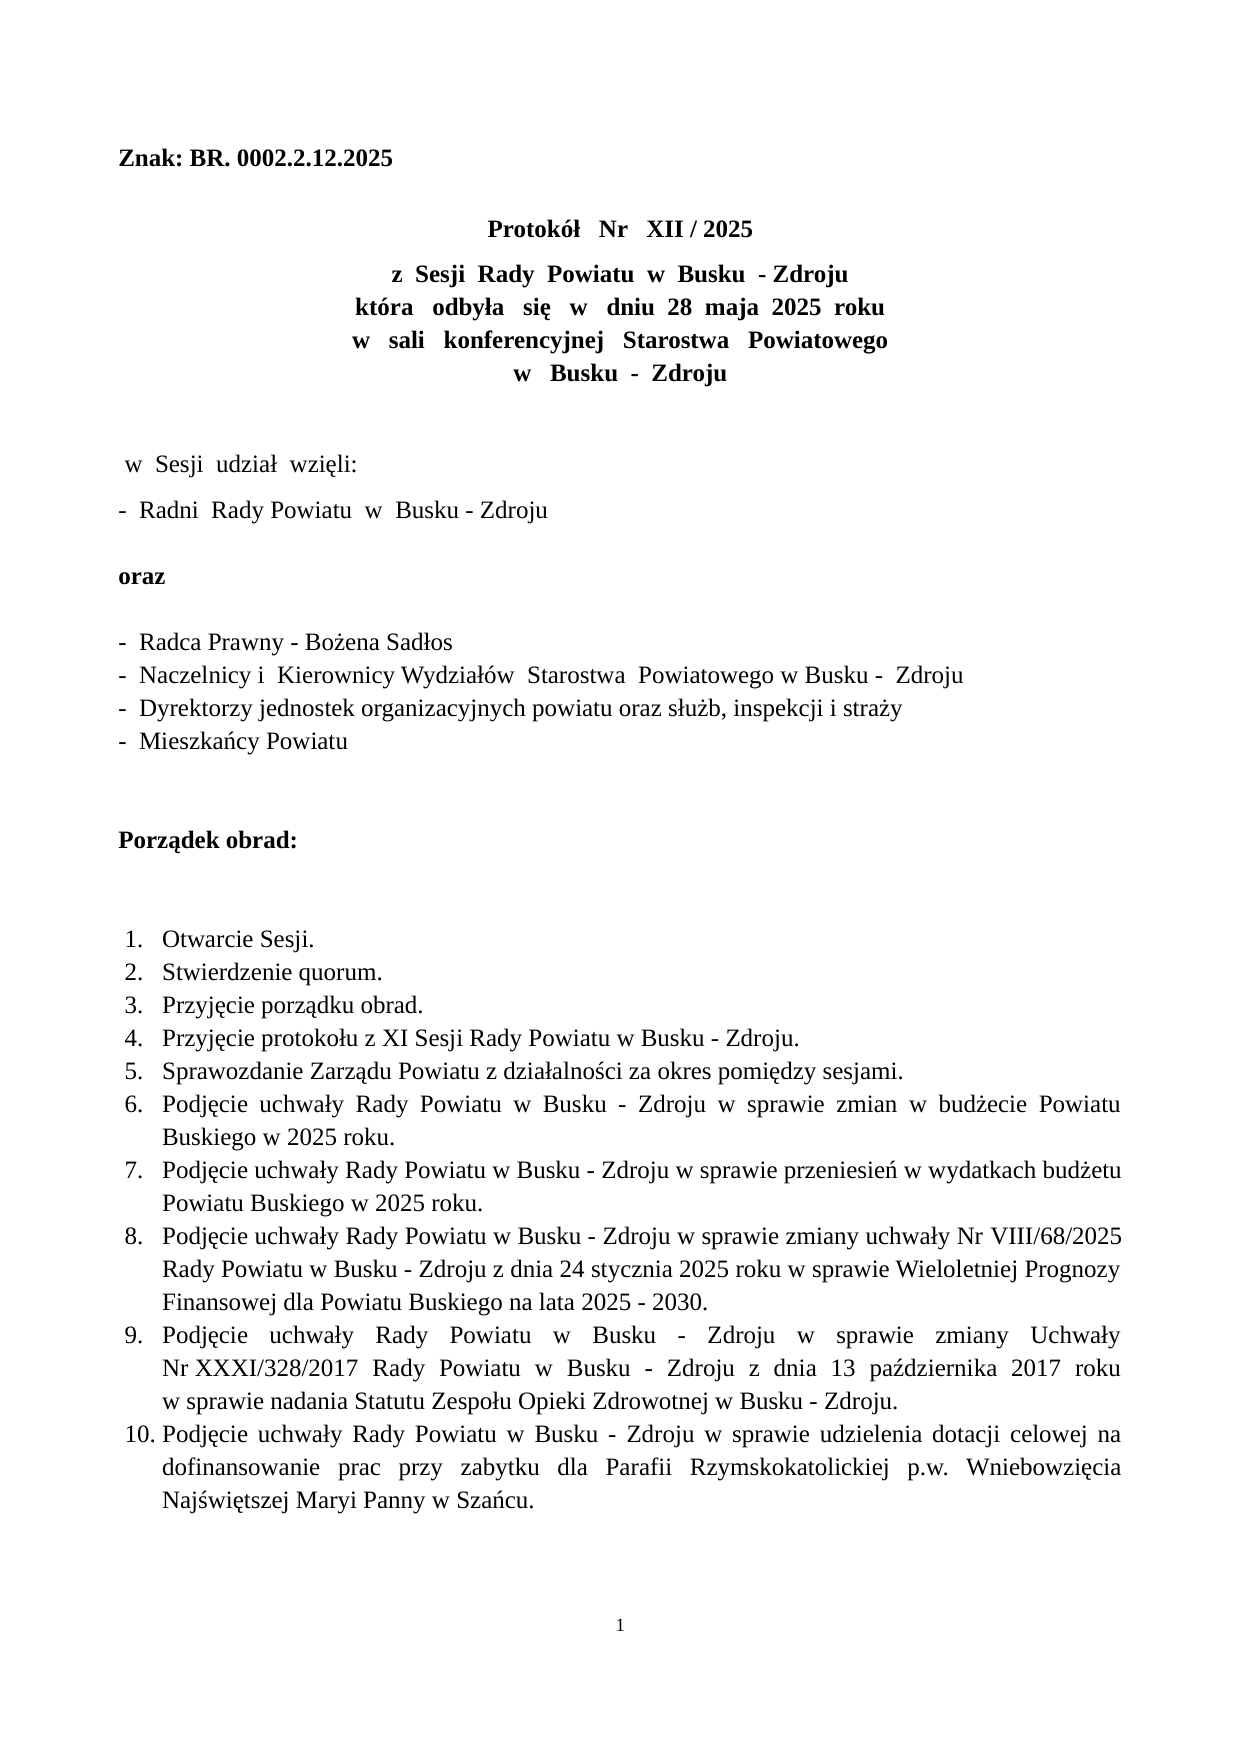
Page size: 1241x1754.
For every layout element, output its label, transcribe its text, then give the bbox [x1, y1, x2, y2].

list Stwierdzenie quorum. [124, 957, 1122, 986]
list - Naczelnicy i Kierownicy Wydziałów Starostwa Powiatowego w Busku - Zdroju [118, 660, 1122, 689]
list Podjęcie uchwały Rady Powiatu w Busku - Zdroju w sprawie zmiany uchwały Nr VIII/68/2025 Rady Powiatu w Busku - Zdroju z dnia 24 stycznia 2025 roku w sprawie Wieloletniej Prognozy Finansowej dla Powiatu Buskiego na lata 2025 - 2030. [124, 1221, 1122, 1316]
list Podjęcie uchwały Rady Powiatu w Busku - Zdroju w sprawie przeniesień w wydatkach budżetu Powiatu Buskiego w 2025 roku. [124, 1155, 1122, 1217]
list Podjęcie uchwały Rady Powiatu w Busku - Zdroju w sprawie udzielenia dotacji celowej na dofinansowanie prac przy zabytku dla Parafii Rzymskokatolickiej p.w. Wniebowzięcia Najświętszej Maryi Panny w Szańcu. [124, 1419, 1122, 1514]
list Otwarcie Sesji. [124, 924, 1122, 953]
list Przyjęcie porządku obrad. [124, 990, 1122, 1019]
list Przyjęcie protokołu z XI Sesji Rady Powiatu w Busku - Zdroju. [124, 1023, 1122, 1052]
text w Busku - Zdroju [118, 358, 1122, 387]
list oraz [118, 561, 1122, 589]
list - Mieszkańcy Powiatu [118, 726, 1122, 755]
list - Dyrektorzy jednostek organizacyjnych powiatu oraz służb, inspekcji i straży [118, 693, 1122, 722]
list - Radca Prawny - Bożena Sadłos [118, 627, 1122, 656]
text z Sesji Rady Powiatu w Busku - Zdroju [118, 259, 1122, 288]
list Podjęcie uchwały Rady Powiatu w Busku - Zdroju w sprawie zmiany Uchwały Nr XXXI/328/2017 Rady Powiatu w Busku - Zdroju z dnia 13 października 2017 roku w sprawie nadania Statutu Zespołu Opieki Zdrowotnej w Busku - Zdroju. [124, 1320, 1122, 1415]
text która odbyła się w dniu 28 maja 2025 roku [118, 292, 1122, 321]
list Sprawozdanie Zarządu Powiatu z działalności za okres pomiędzy sesjami. [124, 1056, 1122, 1085]
list Radni Rady Powiatu w Busku - Zdroju [118, 495, 1122, 523]
subtitle w Sesji udział wzięli: [118, 449, 1122, 478]
list Podjęcie uchwały Rady Powiatu w Busku - Zdroju w sprawie zmian w budżecie Powiatu Buskiego w 2025 roku. [124, 1089, 1122, 1151]
text w sali konferencyjnej Starostwa Powiatowego [118, 325, 1122, 354]
subtitle Znak: BR. 0002.2.12.2025 [118, 143, 1122, 172]
text Porządek obrad: [118, 825, 1122, 854]
subtitle Protokół Nr XII / 2025 [118, 214, 1122, 242]
